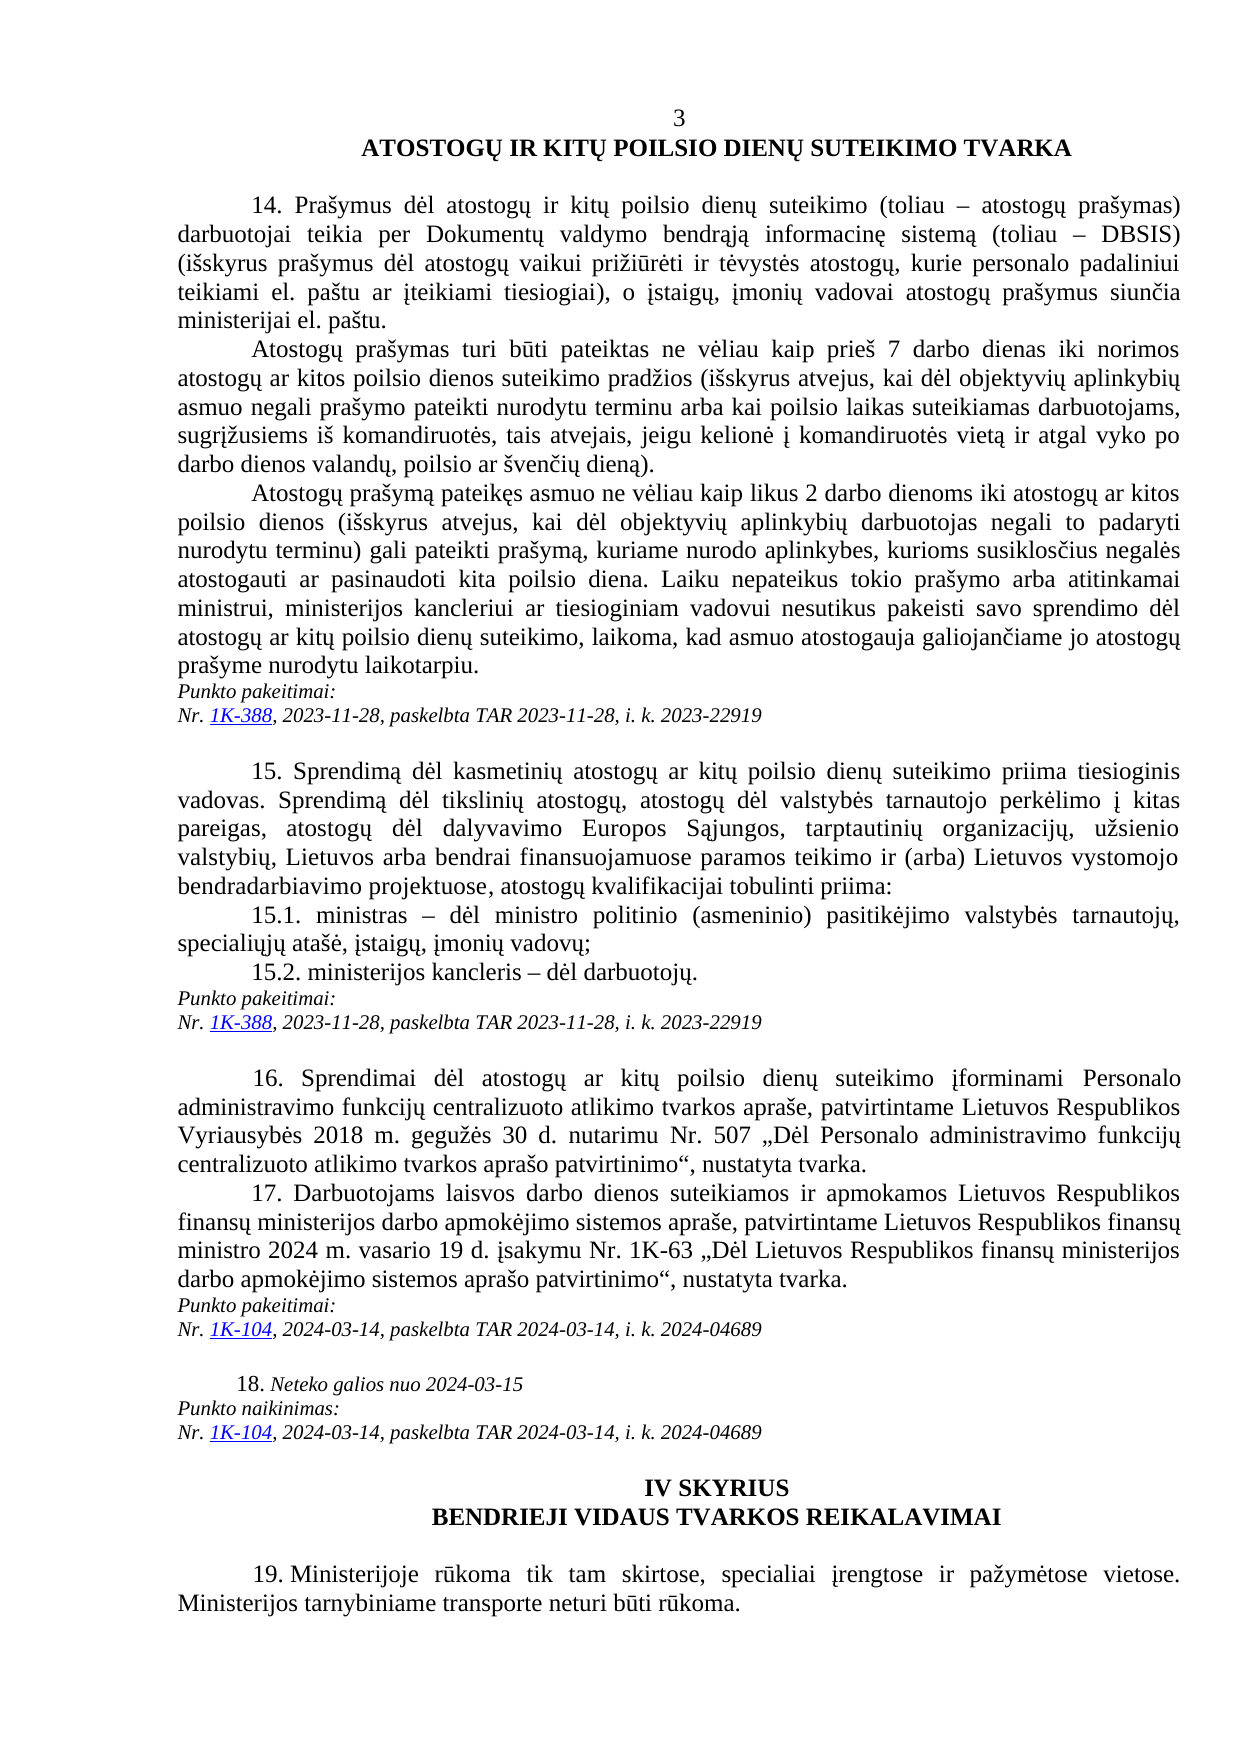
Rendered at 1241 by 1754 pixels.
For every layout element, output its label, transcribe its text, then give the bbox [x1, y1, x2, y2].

text Punkto naikinimas: [177, 1396, 1181, 1420]
text Nr. 1K-104, 2024-03-14, paskelbta TAR 2024-03-14, i. k. 2024-04689 [177, 1317, 1181, 1341]
text 15.1. ministras – dėl ministro politinio (asmeninio) pasitikėjimo valstybės tarnautojų, specialiųjų atašė, įstaigų, įmonių vadovų; [177, 900, 1181, 957]
text IV SKYRIUS [177, 1473, 1181, 1502]
text 16. Sprendimai dėl atostogų ar kitų poilsio dienų suteikimo įforminami Personalo administravimo funkcijų centralizuoto atlikimo tvarkos apraše, patvirtintame Lietuvos Respublikos Vyriausybės 2018 m. gegužės 30 d. nutarimu Nr. 507 „Dėl Personalo administravimo funkcijų centralizuoto atlikimo tvarkos aprašo patvirtinimo“, nustatyta tvarka. [177, 1063, 1181, 1178]
text 17. Darbuotojams laisvos darbo dienos suteikiamos ir apmokamos Lietuvos Respublikos finansų ministerijos darbo apmokėjimo sistemos apraše, patvirtintame Lietuvos Respublikos finansų ministro 2024 m. vasario 19 d. įsakymu Nr. 1K-63 „Dėl Lietuvos Respublikos finansų ministerijos darbo apmokėjimo sistemos aprašo patvirtinimo“, nustatyta tvarka. [177, 1178, 1181, 1293]
text Atostogų prašymas turi būti pateiktas ne vėliau kaip prieš 7 darbo dienas iki norimos atostogų ar kitos poilsio dienos suteikimo pradžios (išskyrus atvejus, kai dėl objektyvių aplinkybių asmuo negali prašymo pateikti nurodytu terminu arba kai poilsio laikas suteikiamas darbuotojams, sugrįžusiems iš komandiruotės, tais atvejais, jeigu kelionė į komandiruotės vietą ir atgal vyko po darbo dienos valandų, poilsio ar švenčių dieną). [177, 334, 1181, 478]
text 15.2. ministerijos kancleris – dėl darbuotojų. [177, 957, 1181, 986]
text 18. Neteko galios nuo 2024-03-15 [177, 1370, 1181, 1396]
text 19. Ministerijoje rūkoma tik tam skirtose, specialiai įrengtose ir pažymėtose vietose. Ministerijos tarnybiniame transporte neturi būti rūkoma. [177, 1559, 1181, 1617]
text 15. Sprendimą dėl kasmetinių atostogų ar kitų poilsio dienų suteikimo priima tiesioginis vadovas. Sprendimą dėl tikslinių atostogų, atostogų dėl valstybės tarnautojo perkėlimo į kitas pareigas, atostogų dėl dalyvavimo Europos Sąjungos, tarptautinių organizacijų, užsienio valstybių, Lietuvos arba bendrai finansuojamuose paramos teikimo ir (arba) Lietuvos vystomojo bendradarbiavimo projektuose, atostogų kvalifikacijai tobulinti priima: [177, 756, 1181, 900]
text Atostogų prašymą pateikęs asmuo ne vėliau kaip likus 2 darbo dienoms iki atostogų ar kitos poilsio dienos (išskyrus atvejus, kai dėl objektyvių aplinkybių darbuotojas negali to padaryti nurodytu terminu) gali pateikti prašymą, kuriame nurodo aplinkybes, kurioms susiklosčius negalės atostogauti ar pasinaudoti kita poilsio diena. Laiku nepateikus tokio prašymo arba atitinkamai ministrui, ministerijos kancleriui ar tiesioginiam vadovui nesutikus pakeisti savo sprendimo dėl atostogų ar kitų poilsio dienų suteikimo, laikoma, kad asmuo atostogauja galiojančiame jo atostogų prašyme nurodytu laikotarpiu. [177, 478, 1181, 679]
text Punkto pakeitimai: [177, 986, 1181, 1010]
text Punkto pakeitimai: [177, 1293, 1181, 1317]
text ATOSTOGŲ IR KITŲ POILSIO DIENŲ SUTEIKIMO TVARKA [177, 133, 1181, 162]
text Nr. 1K-388, 2023-11-28, paskelbta TAR 2023-11-28, i. k. 2023-22919 [177, 1010, 1181, 1034]
text BENDRIEJI VIDAUS TVARKOS REIKALAVIMAI [177, 1502, 1181, 1531]
text 14. Prašymus dėl atostogų ir kitų poilsio dienų suteikimo (toliau – atostogų prašymas) darbuotojai teikia per Dokumentų valdymo bendrąją informacinę sistemą (toliau – DBSIS) (išskyrus prašymus dėl atostogų vaikui prižiūrėti ir tėvystės atostogų, kurie personalo padaliniui teikiami el. paštu ar įteikiami tiesiogiai), o įstaigų, įmonių vadovai atostogų prašymus siunčia ministerijai el. paštu. [177, 190, 1181, 334]
text Nr. 1K-104, 2024-03-14, paskelbta TAR 2024-03-14, i. k. 2024-04689 [177, 1420, 1181, 1444]
text Nr. 1K-388, 2023-11-28, paskelbta TAR 2023-11-28, i. k. 2023-22919 [177, 703, 1181, 727]
text Punkto pakeitimai: [177, 679, 1181, 703]
